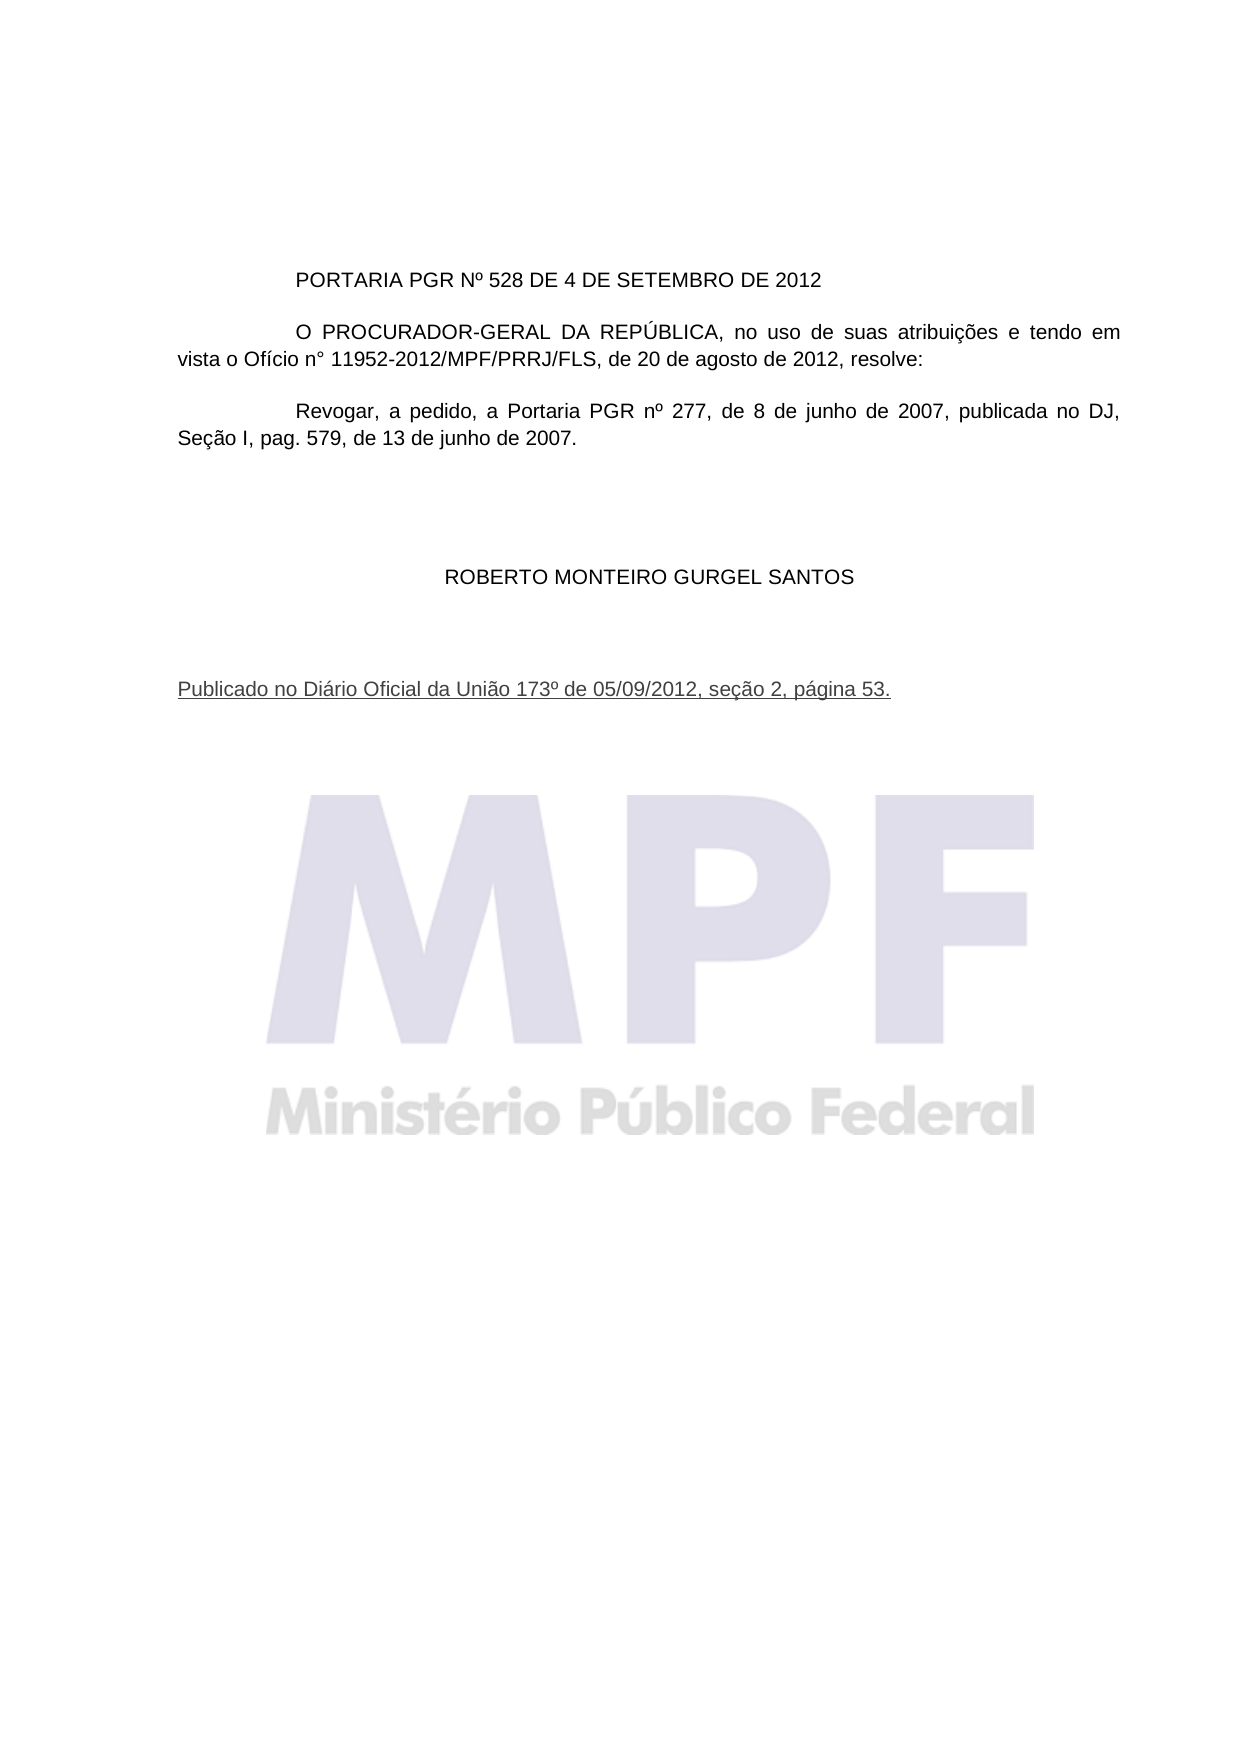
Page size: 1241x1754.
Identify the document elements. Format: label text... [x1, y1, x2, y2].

text PORTARIA PGR Nº 528 DE 4 DE SETEMBRO DE 2012 [177, 266, 1122, 293]
text ROBERTO MONTEIRO GURGEL SANTOS [177, 565, 1122, 589]
text Publicado no Diário Oficial da União 173º de 05/09/2012, seção 2, página 53. [177, 677, 1122, 701]
picture [266, 795, 1034, 1136]
text O PROCURADOR-GERAL DA REPÚBLICA, no uso de suas atribuições e tendo em vista o Ofício n° 11952-2012/MPF/PRRJ/FLS, de 20 de agosto de 2012, resolve: [177, 318, 1122, 372]
text Revogar, a pedido, a Portaria PGR nº 277, de 8 de junho de 2007, publicada no DJ, Seção I, pag. 579, de 13 de junho de 2007. [177, 397, 1122, 451]
